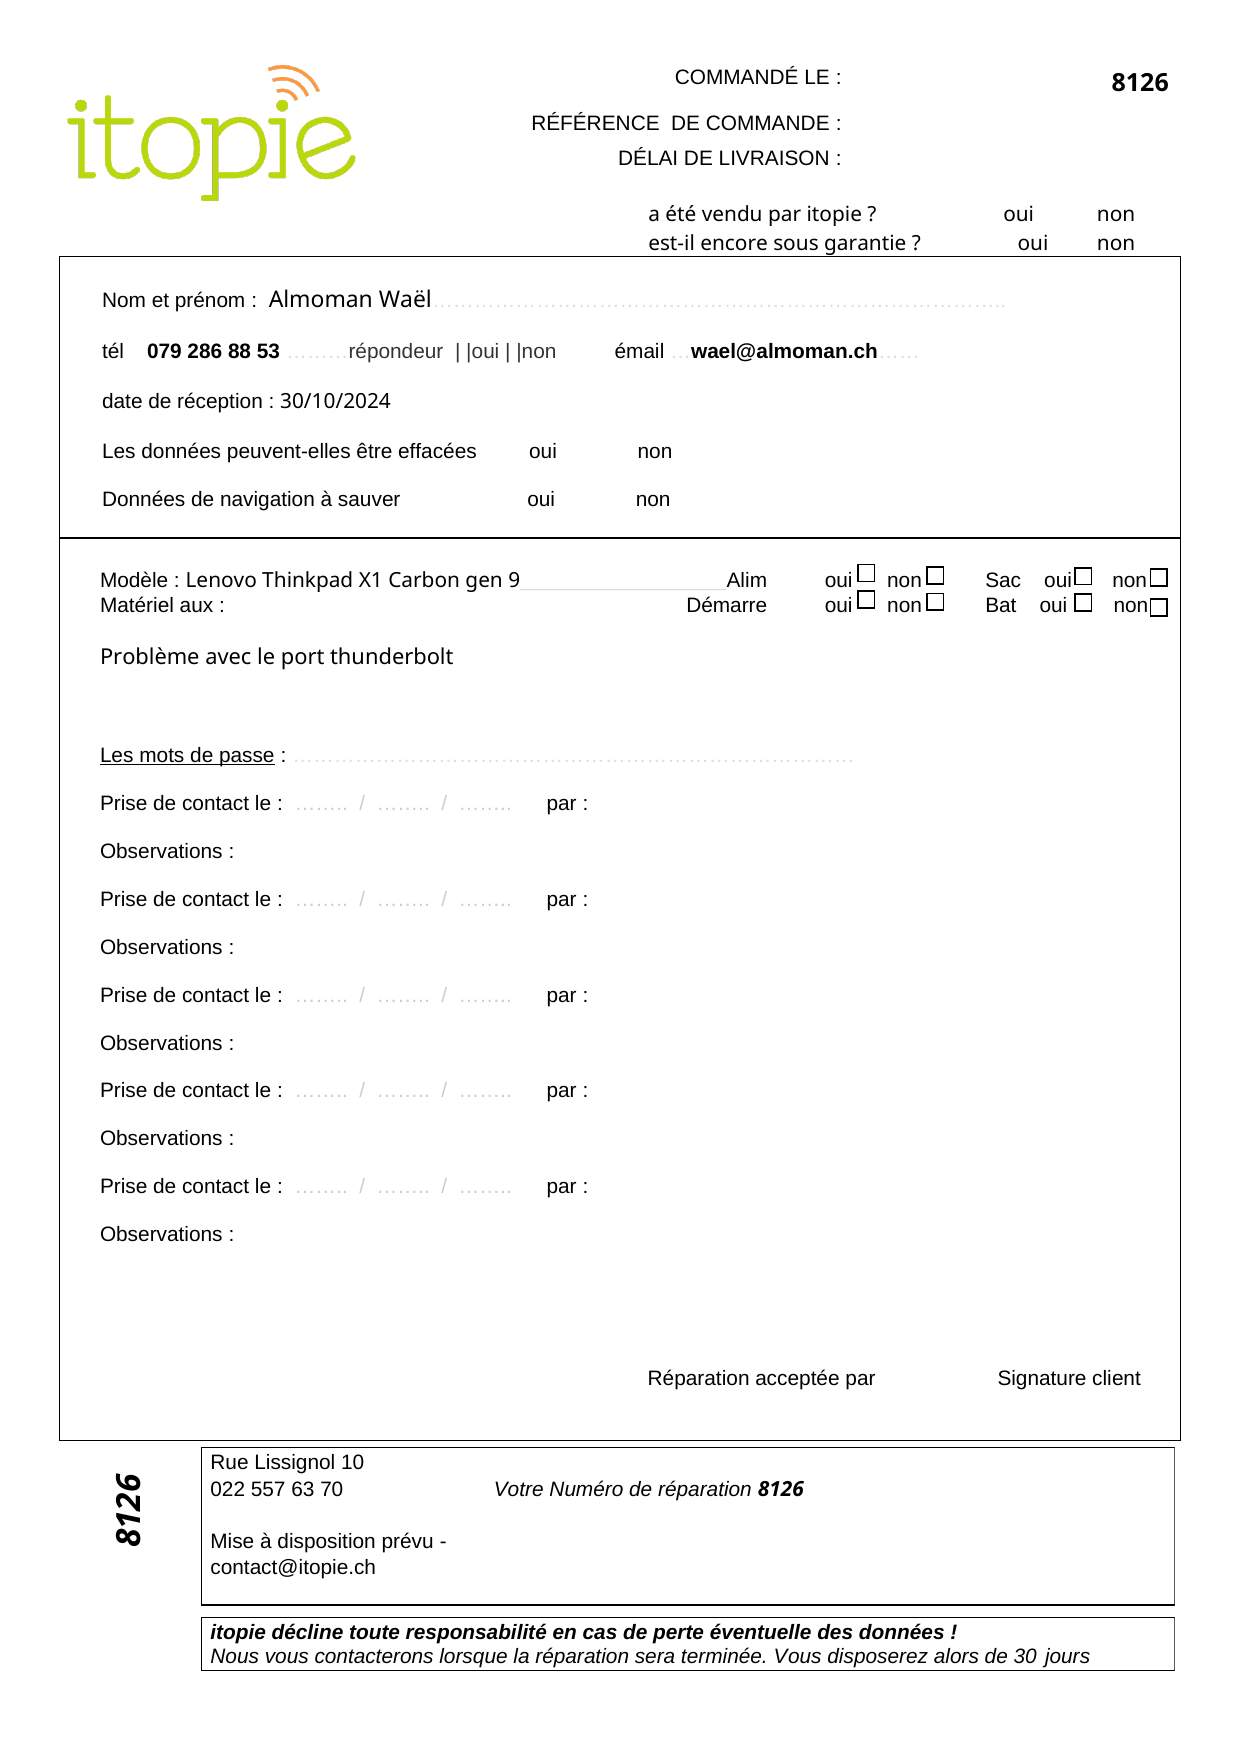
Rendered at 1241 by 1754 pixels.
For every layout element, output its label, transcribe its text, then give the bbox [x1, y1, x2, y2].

text Les données peuvent-elles être effacées oui non [60, 436, 1180, 463]
text a été vendu par itopie ? oui non [59, 199, 1181, 228]
text Prise de contact le : …….. / …….. / …….. par : [60, 788, 1180, 815]
table_cell [847, 105, 1180, 140]
picture [67, 65, 356, 201]
text Données de navigation à sauver oui non [60, 484, 1180, 511]
text Réparation acceptée par Signature client [60, 1363, 1180, 1390]
text Modèle : Lenovo Thinkpad X1 Carbon gen 9 Alim oui non Sac oui non [948, 562, 1180, 590]
table_header Rue Lissignol 10 022 557 63 70 Votre Numéro de réparation 8126 Mise à disposition prévu - contact@itopie.ch [195, 1441, 1180, 1611]
text Observations : [60, 1219, 1180, 1246]
text Modèle : Lenovo Thinkpad X1 Carbon gen 9 Alim oui non Sac oui non [60, 562, 856, 590]
table_cell itopie décline toute responsabilité en cas de perte éventuelle des données ! Nous vous contacterons lorsque la réparation sera terminée. Vous disposerez alors de 30 jours [195, 1611, 1180, 1677]
text date de réception : 30/10/2024 [60, 383, 1180, 415]
table_header 8126 [59, 1441, 195, 1677]
text Observations : [60, 1123, 1180, 1150]
text tél 079 286 88 53 ………répondeur | |oui | |non émail …wael@almoman.ch…… [60, 335, 1180, 362]
text Observations : [60, 931, 1180, 958]
text Matériel aux : Démarre oui non Bat oui non [60, 590, 1180, 617]
text Prise de contact le : …….. / …….. / …….. par : [60, 979, 1180, 1006]
text Prise de contact le : …….. / …….. / …….. par : [60, 1171, 1180, 1198]
text est-il encore sous garantie ? oui non [59, 228, 1181, 256]
text Les mots de passe : ……………………………………………………………………… [60, 740, 1180, 767]
text Nom et prénom : Almoman Waël……………………………………………………………………….. [60, 280, 1180, 314]
text Prise de contact le : …….. / …….. / …….. par : [60, 1075, 1180, 1102]
text Prise de contact le : …….. / …….. / …….. par : [60, 883, 1180, 911]
text Observations : [60, 836, 1180, 863]
text Observations : [60, 1027, 1180, 1054]
table_cell DÉLAI DE LIVRAISON : [490, 140, 847, 175]
table_header COMMANDÉ LE : [490, 59, 847, 104]
table_cell [847, 140, 1180, 175]
table_cell RÉFÉRENCE DE COMMANDE : [490, 105, 847, 140]
table_header 8126 [847, 59, 1180, 104]
text Problème avec le port thunderbolt [60, 638, 1180, 671]
